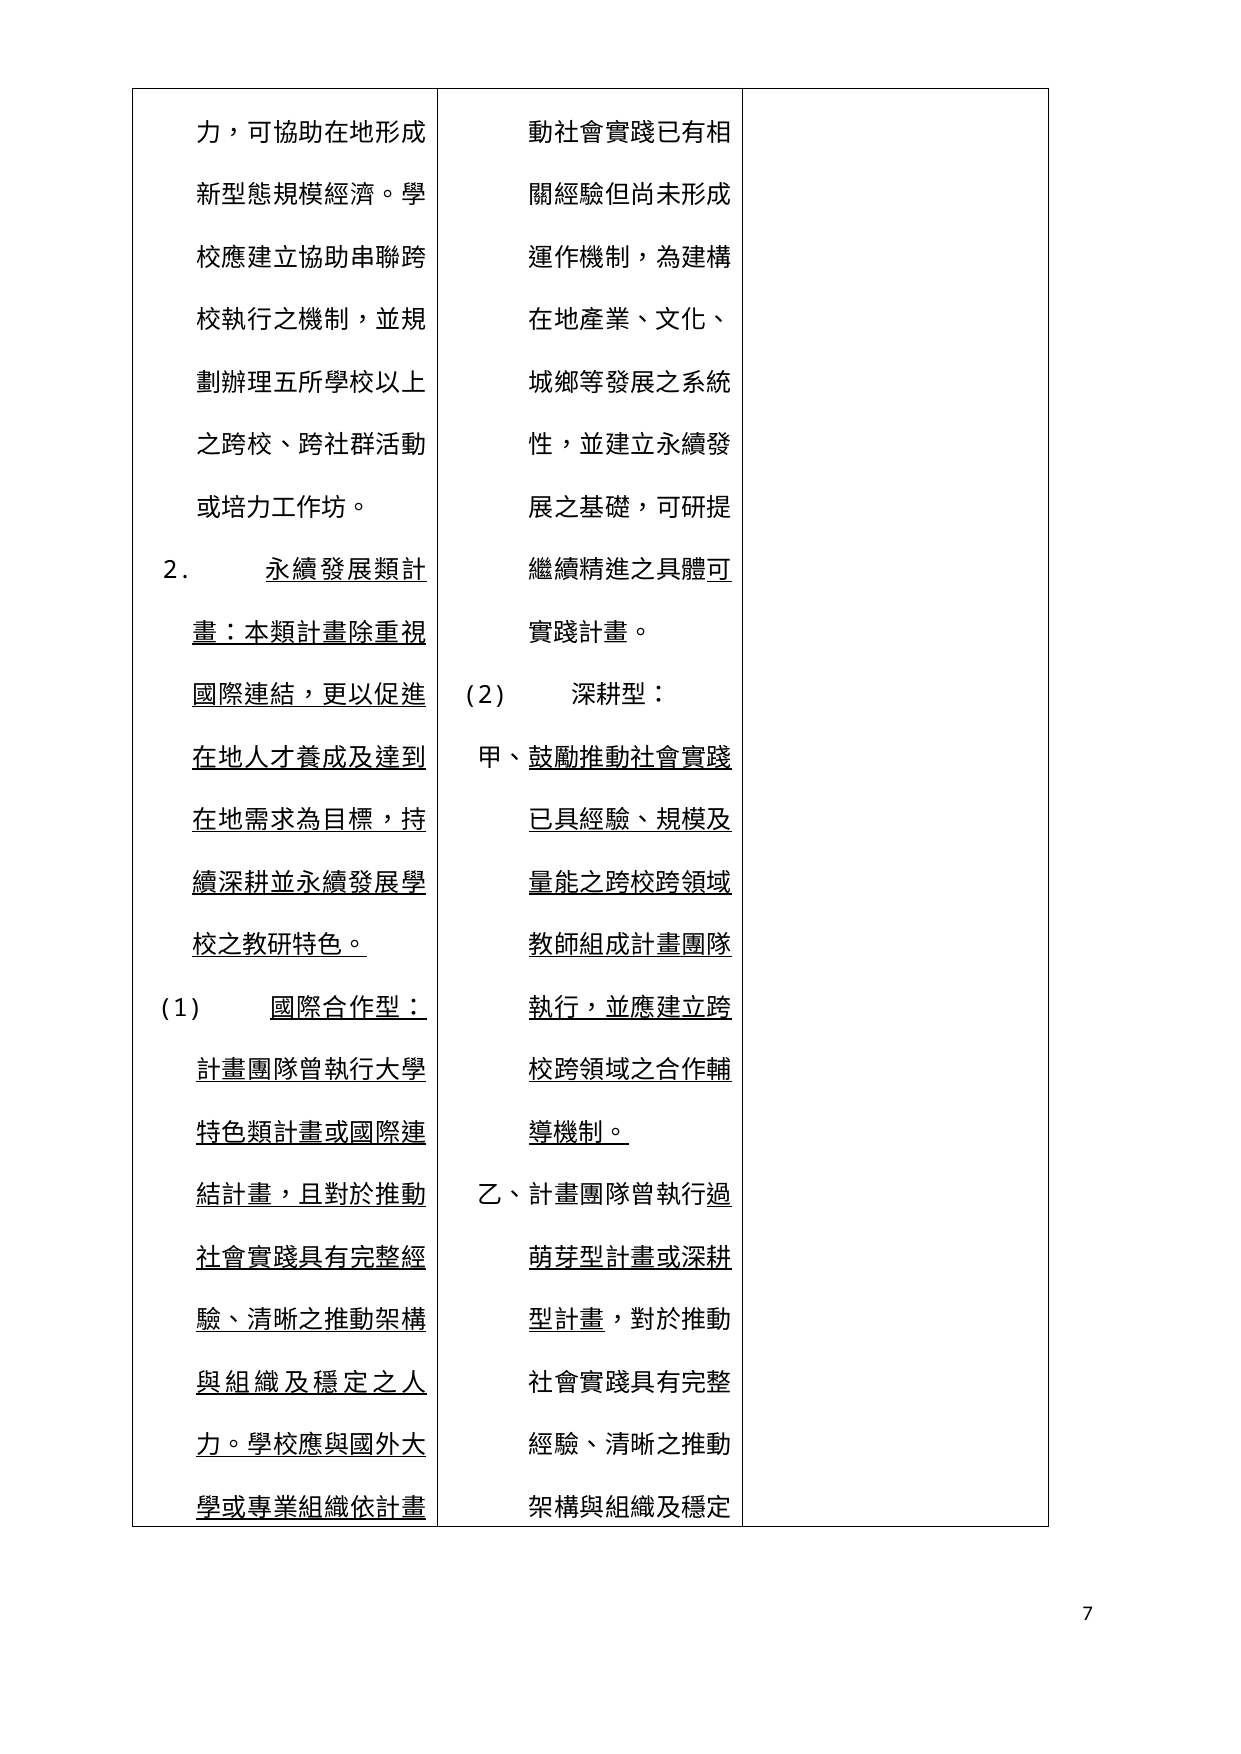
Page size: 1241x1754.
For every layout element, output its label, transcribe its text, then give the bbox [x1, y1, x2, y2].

table_cell 四、申請方式： 申請程序：學校應於公告期限內向本部提出計畫申請，逾期、資格不符或資料不全者，均不予受理。 申請計畫類型： 大學特色類計畫：本類計畫應奠基於學校高教深耕校務發展特色或曾執行本計畫經驗，以及社區共生共榮之永續實踐機制為整體規劃。 萌芽型：計畫團隊曾執行大學特色類萌芽型計畫、大學社會責任實踐基地育成種子計畫、高教深耕計畫自行推動之善盡社會責任計畫或其他部會有關服務區域產業聚落、工業園區輔導轉型、人文社會實踐、在地創新等類型之計畫期程累積二年以上；對於推動社會實踐已有相關經驗但尚未形成運作機制，為建構在地產業、文化、城鄉等發展之系統性，並建立永續發展之基礎，可研提繼續精進之具體實踐計畫。 深耕型：計畫團隊曾執行大學特色類計畫，對於推動社會實踐具有完整經驗、清晰之推動架構與組織及穩定之人力，可協助在地形成新型態規模經濟。學校應建立協助串聯跨校執行之機制，並規劃辦理五所學校以上之跨校、跨社群活動或培力工作坊。 永續發展類計畫：本類計畫除重視國際連結，更以促進在地人才養成及達到在地需求為目標，持續深耕並永續發展學校之教研特色。 國際合作型：計畫團隊曾執行大學特色類計畫或國際連結計畫，且對於推動社會實踐具有完整經驗、清晰之推動架構與組織及穩定之人力。學校應與國外大學或專業組織依計畫內容簽署國際合作備忘錄或國際合作協議。 特色永續型：計畫團隊曾執行大學特色類計畫或國際連結計畫，且對於推動社會實踐具有完整經驗、清晰之推動架構與組織及穩定之人力。推展計畫關注之地方和區域發展議題，並加以深化，另明列為學校教研特色，落實大學社會責任之永續發展機制。 申請原則： 同一學校得就大學特色類及永續發展類計畫提出申請，總申請件數至多五件。 申請計畫之學校應將社會責任實踐列入校務發展基幹項目及學校發展特色之整體規劃。 各類計畫之團隊應由學校擇定計畫主持人。同一教師至多擔任本計畫一件計畫之主持人、共同主持人或協同主持人。 學校提出申請計畫之內容與執行中或曾執行之社會實踐型計畫相同者，不予受理。 [133, 89, 437, 1526]
table_cell [743, 89, 1048, 1526]
table_cell 申請方式： 申請時間：依本部公告之申請期限提出申請。 申請程序：學校應於公告期限內向本部提出計畫申請，逾期、資格不符或資料不全者，均不予受理。 申請計畫類型： 大學特色類計畫：本類計畫提案分為在地關懷、永續環境、產業鏈結與經濟永續、健康促進與食品安全、文化永續與其他社會實踐等六大議題，提案學校應由六大議題擇一作為提案主題。申請計畫應奠基於學校高教深耕校務發展特色或曾執行本計畫經驗，以及社區共生共榮之永續實踐機制為整體規劃。 萌芽型： 鼓勵跨校跨領域之教師組成計畫團隊執行。 計畫團隊曾執行種子型計畫、高教深耕計畫自行推動之善盡社會責任計畫或其他部會有關服務區域產業聚落、工業園區輔導轉型、人文社會實踐、在地創新等類型之計畫期程累積二年以上；對於推動社會實踐已有相關經驗但尚未形成運作機制，為建構在地產業、文化、城鄉等發展之系統性，並建立永續發展之基礎，可研提繼續精進之具體可實踐計畫。 深耕型： 鼓勵推動社會實踐已具經驗、規模及量能之跨校跨領域教師組成計畫團隊執行，並應建立跨校跨領域之合作輔導機制。 計畫團隊曾執行過萌芽型計畫或深耕型計畫，對於推動社會實踐具有完整經驗、清晰之推動架構與組織及穩定之人力，可協助在地形成新型態規模經濟。 除研提計畫實踐之具體面向外，學校應建立協助串聯跨校執行之機制，並規劃辦理五所學校以上之跨校、跨社群活動或培力工作坊，以落實跨校合作、人才培育或相互合作，將團隊成功經驗複製、擴散計畫效益及永續經營。 國際連結類計畫：本類計畫提案應包括國內社會實踐規劃與國際連結規劃。 萌芽型： 計畫團隊曾執行本計畫之萌芽型計畫或深耕型計畫，且對於推動社會實踐具有完整經驗、清晰之推動架構與組織及穩定之人力。 學校應與國外大學或專業組織依計畫內容簽署國際合作備忘錄。 深耕型： 計畫團隊曾執行本計畫之萌芽型計畫或深耕型計畫，且對於推動社會實踐具有完整經驗、清晰之推動架構與組織及穩定之人力。 學校應與國外大學或專業組織依計畫內容簽署國際合作協議。 除研提計畫實踐之具體實踐作法外，學校應建立促進跨校合作與社群共學之機制，並規劃辦理跨校、跨社群活動或培力工作坊，擴散團隊成功經驗。 申請原則： 同一學校得就大學特色類或國際連結類計畫提出申請： 大學特色類至多申請四件，其中深耕型計畫件數以二件為限。 國際連結類至多申請一件。 申請計畫之學校應將社會責任實踐列入校務發展基幹項目及學校發展特色之整體規劃。 各類計畫之團隊應由學校擇定計畫主持人。同一教師至多擔任本計畫一件計畫之主持人、共同主持人或協同主持人。 學校提出申請計畫之內容與執行中或曾執行之社會實踐型計畫相同者，不予受理。 [438, 89, 742, 1526]
